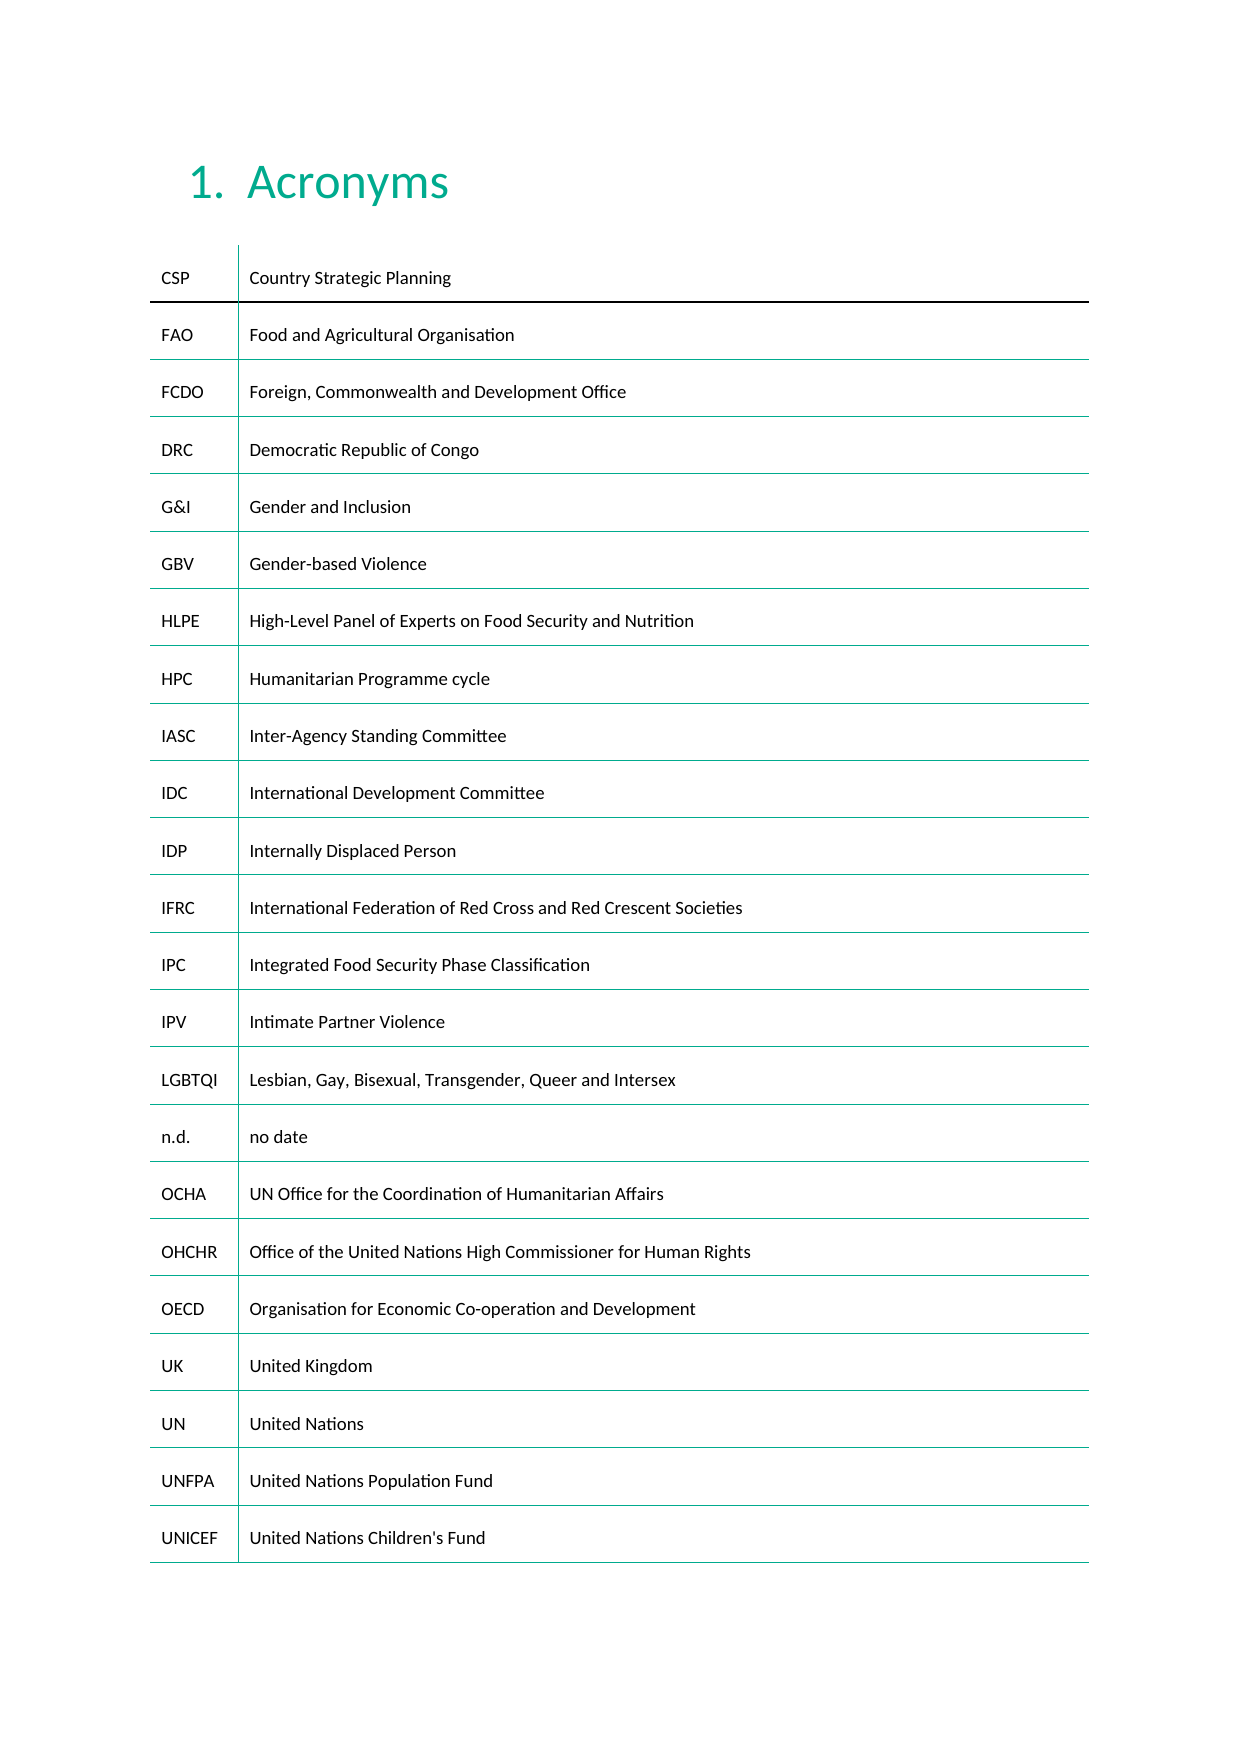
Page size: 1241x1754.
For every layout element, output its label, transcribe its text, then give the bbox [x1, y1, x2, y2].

table_cell Organisation for Economic Co-operation and Development [239, 1276, 1089, 1333]
table_cell Office of the United Nations High Commissioner for Human Rights [239, 1219, 1089, 1275]
table_cell Gender and Inclusion [239, 474, 1089, 531]
table_cell DRC [150, 417, 238, 473]
table_cell HPC [150, 646, 238, 702]
table_cell UNICEF [150, 1506, 238, 1562]
table_header CSP [150, 245, 238, 301]
table_cell OHCHR [150, 1219, 238, 1275]
table_cell IPV [150, 990, 238, 1046]
table_cell UN [150, 1391, 238, 1447]
table_cell Internally Displaced Person [239, 818, 1089, 874]
table_cell IDP [150, 818, 238, 874]
table_cell no date [239, 1105, 1089, 1161]
table_cell United Nations [239, 1391, 1089, 1447]
table_cell IFRC [150, 875, 238, 932]
subtitle Acronyms [187, 150, 1090, 211]
table_cell Integrated Food Security Phase Classification [239, 933, 1089, 989]
table_header Country Strategic Planning [239, 245, 1089, 301]
table_cell OECD [150, 1276, 238, 1333]
table_cell IASC [150, 704, 238, 760]
table_cell G&I [150, 474, 238, 531]
table_cell Democratic Republic of Congo [239, 417, 1089, 473]
table_cell UK [150, 1334, 238, 1390]
table_cell Lesbian, Gay, Bisexual, Transgender, Queer and Intersex [239, 1047, 1089, 1103]
table_cell FAO [150, 303, 238, 359]
table_cell OCHA [150, 1162, 238, 1218]
table_cell International Development Committee [239, 761, 1089, 817]
table_cell LGBTQI [150, 1047, 238, 1103]
table_cell IDC [150, 761, 238, 817]
table_cell UNFPA [150, 1448, 238, 1504]
table_cell FCDO [150, 360, 238, 416]
table_cell United Kingdom [239, 1334, 1089, 1390]
table_cell HLPE [150, 589, 238, 645]
table_cell GBV [150, 532, 238, 588]
table_cell International Federation of Red Cross and Red Crescent Societies [239, 875, 1089, 932]
table_cell n.d. [150, 1105, 238, 1161]
table_cell IPC [150, 933, 238, 989]
table_cell Gender-based Violence [239, 532, 1089, 588]
table_cell Foreign, Commonwealth and Development Office [239, 360, 1089, 416]
table_cell United Nations Population Fund [239, 1448, 1089, 1504]
table_cell Intimate Partner Violence [239, 990, 1089, 1046]
table_cell High-Level Panel of Experts on Food Security and Nutrition [239, 589, 1089, 645]
table_cell UN Office for the Coordination of Humanitarian Affairs [239, 1162, 1089, 1218]
table_cell Humanitarian Programme cycle [239, 646, 1089, 702]
table_cell United Nations Children's Fund [239, 1506, 1089, 1562]
table_cell Inter-Agency Standing Committee [239, 704, 1089, 760]
table_cell Food and Agricultural Organisation [239, 303, 1089, 359]
